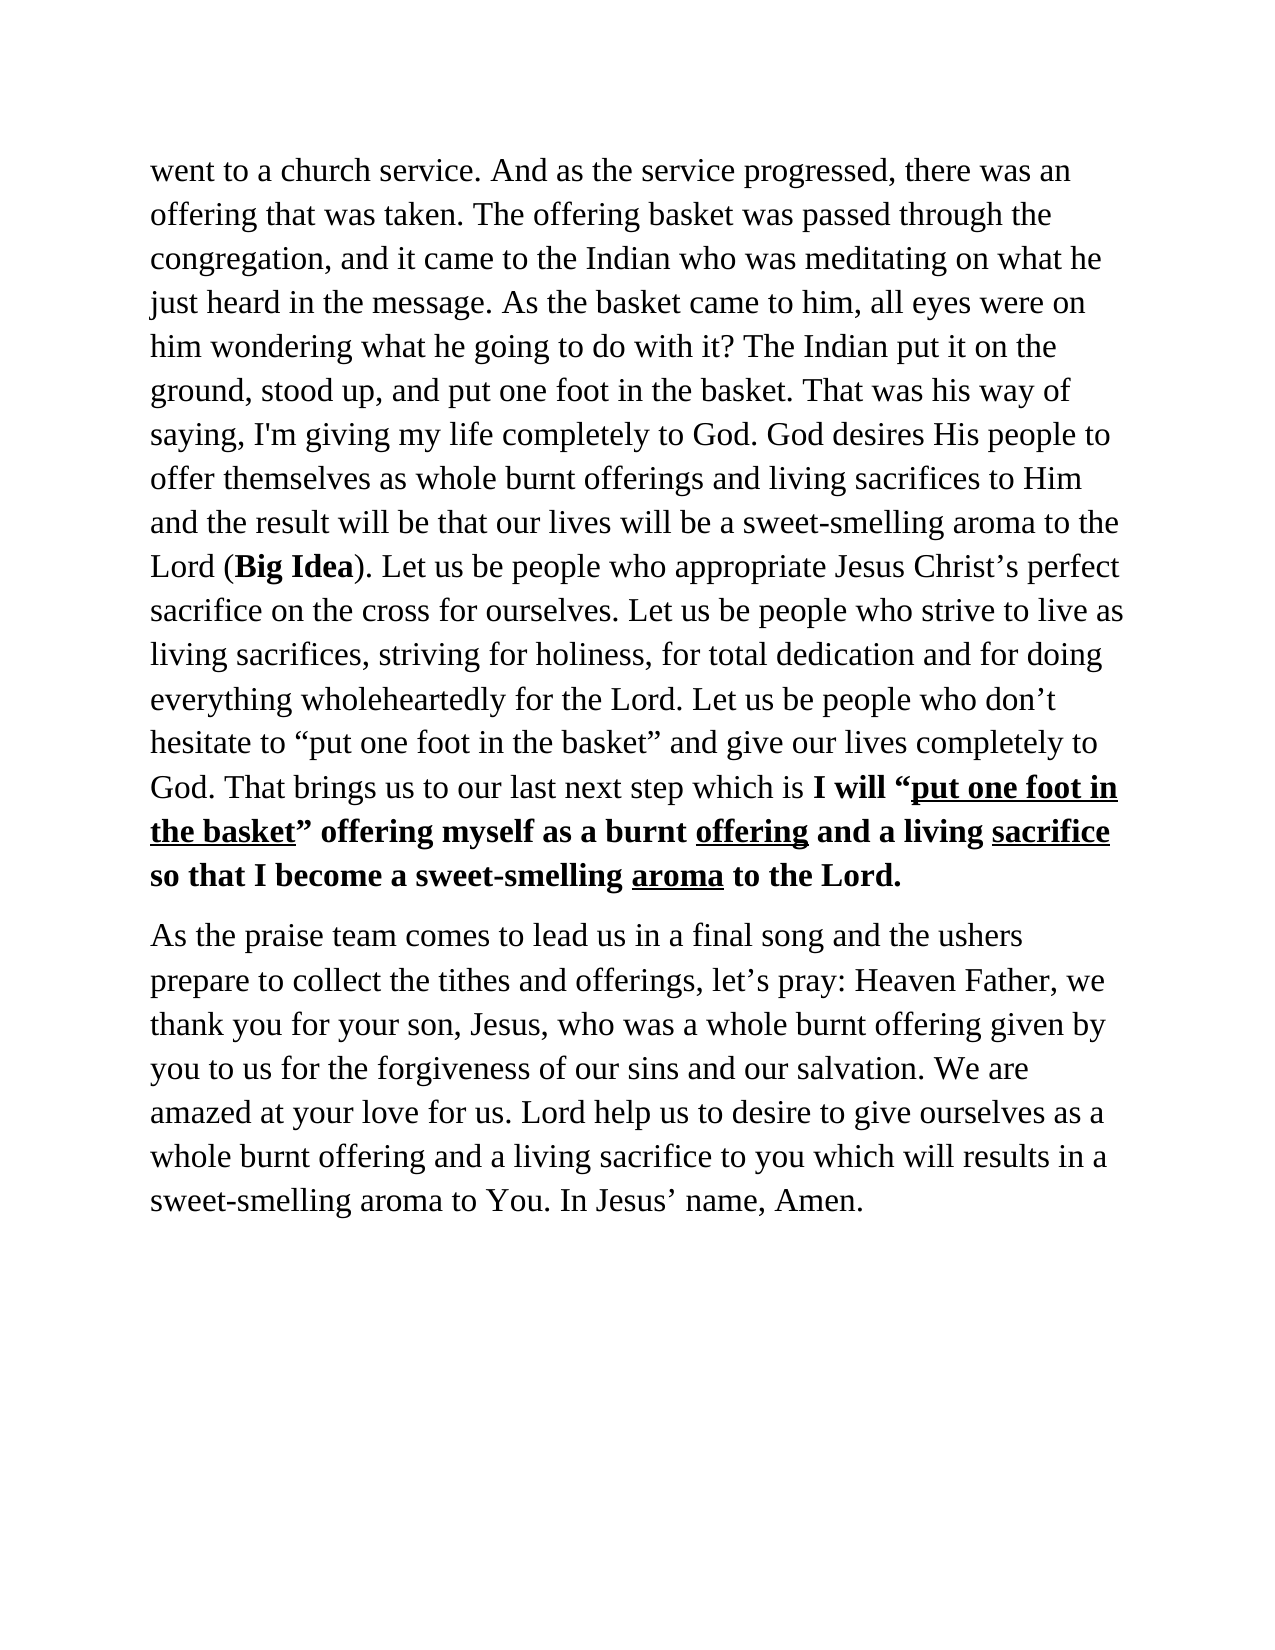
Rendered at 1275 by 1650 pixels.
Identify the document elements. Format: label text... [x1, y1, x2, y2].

text went to a church service. And as the service progressed, there was an offering that was taken. The offering basket was passed through the congregation, and it came to the Indian who was meditating on what he just heard in the message. As the basket came to him, all eyes were on him wondering what he going to do with it? The Indian put it on the ground, stood up, and put one foot in the basket. That was his way of saying, I'm giving my life completely to God. God desires His people to offer themselves as whole burnt offerings and living sacrifices to Him and the result will be that our lives will be a sweet-smelling aroma to the Lord (Big Idea). Let us be people who appropriate Jesus Christ’s perfect sacrifice on the cross for ourselves. Let us be people who strive to live as living sacrifices, striving for holiness, for total dedication and for doing everything wholeheartedly for the Lord. Let us be people who don’t hesitate to “put one foot in the basket” and give our lives completely to God. That brings us to our last next step which is I will “put one foot in the basket” offering myself as a burnt offering and a living sacrifice so that I become a sweet-smelling aroma to the Lord. [150, 150, 1125, 893]
text As the praise team comes to lead us in a final song and the ushers prepare to collect the tithes and offerings, let’s pray: Heaven Father, we thank you for your son, Jesus, who was a whole burnt offering given by you to us for the forgiveness of our sins and our salvation. We are amazed at your love for us. Lord help us to desire to give ourselves as a whole burnt offering and a living sacrifice to you which will results in a sweet-smelling aroma to You. In Jesus’ name, Amen. [150, 916, 1125, 1218]
